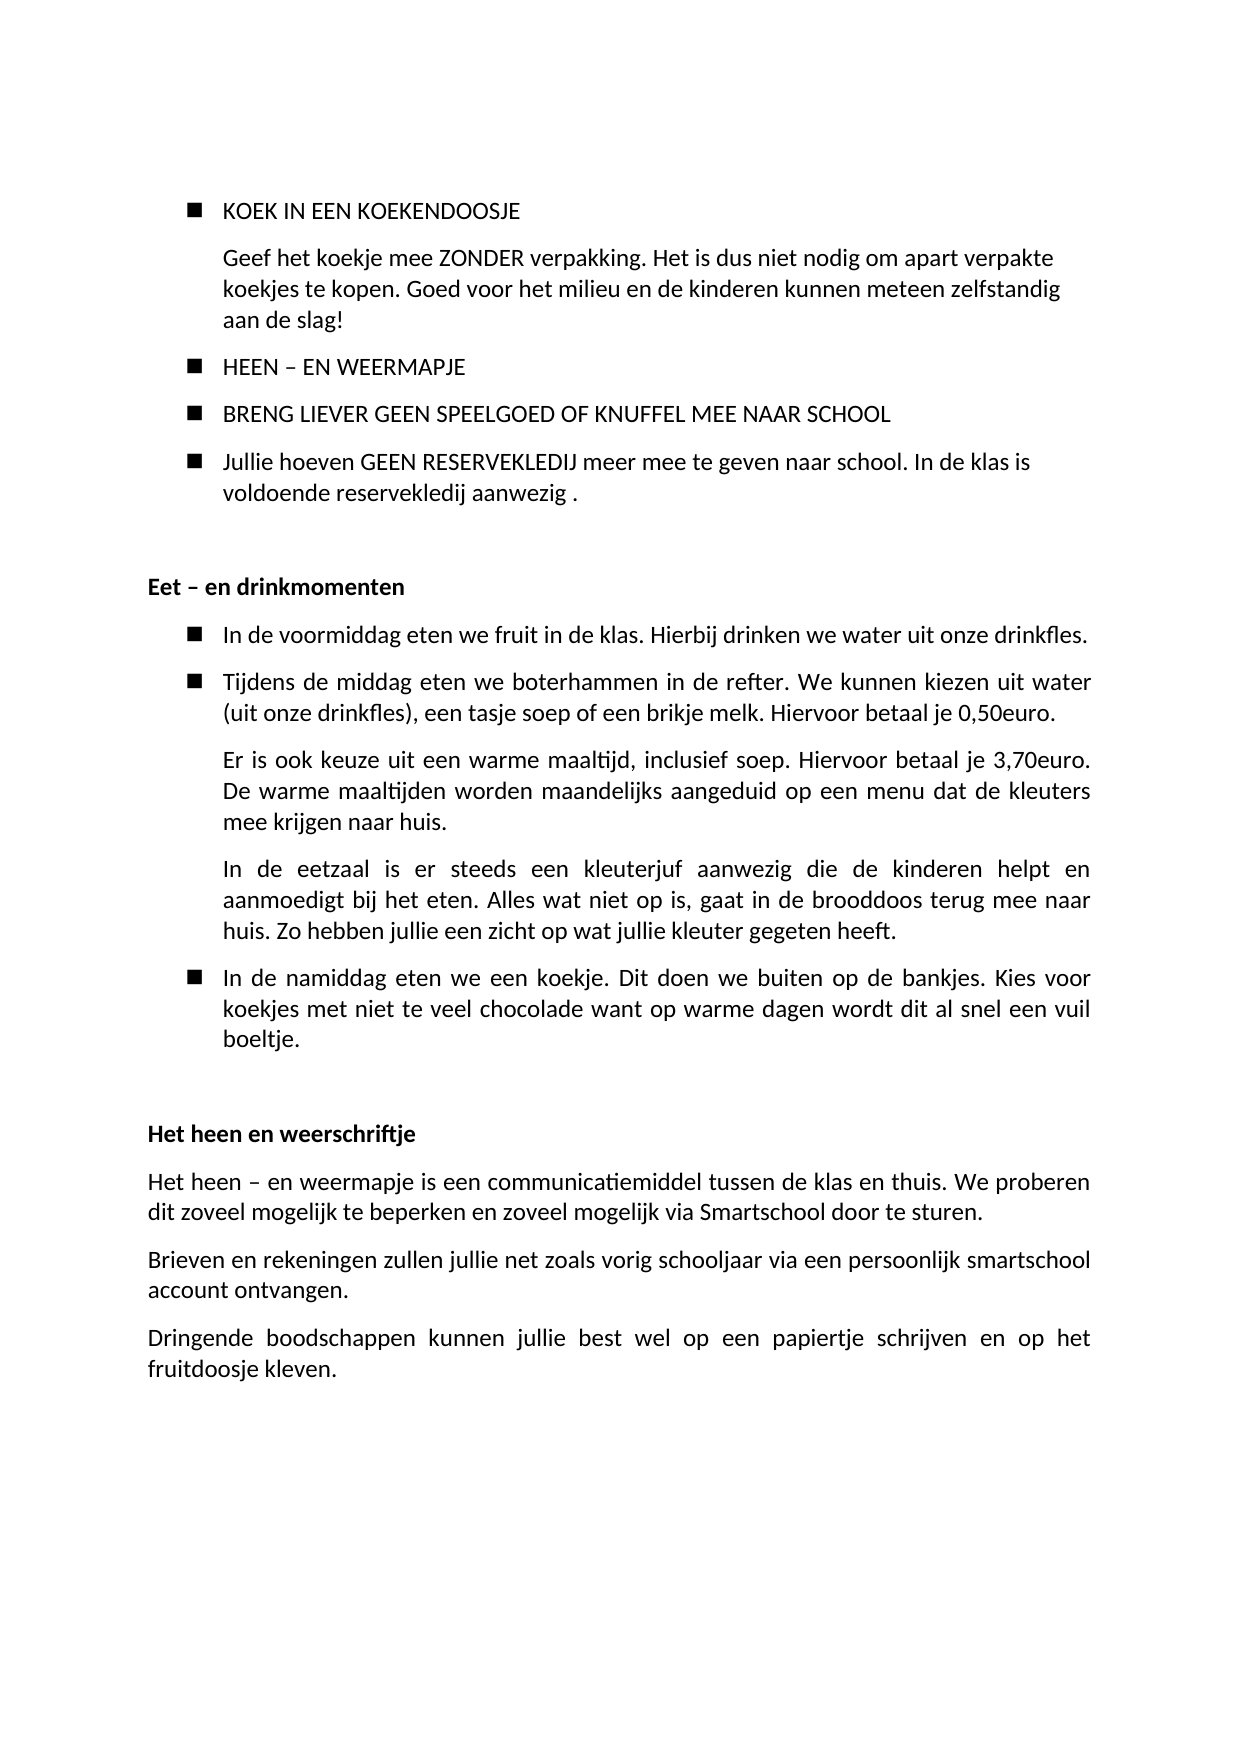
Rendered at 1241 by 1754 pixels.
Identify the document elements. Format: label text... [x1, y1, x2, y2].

list Tijdens de middag eten we boterhammen in de refter. We kunnen kiezen uit water (uit onze drinkfles), een tasje soep of een brikje melk. Hiervoor betaal je 0,50euro. [185, 666, 1093, 728]
list Jullie hoeven GEEN RESERVEKLEDIJ meer mee te geven naar school. In de klas is voldoende reservekledij aanwezig . [185, 446, 1093, 507]
text Brieven en rekeningen zullen jullie net zoals vorig schooljaar via een persoonlijk smartschool account ontvangen. [148, 1244, 1093, 1305]
list HEEN – EN WEERMAPJE [185, 351, 1093, 382]
list KOEK IN EEN KOEKENDOOSJE [185, 195, 1093, 226]
text Het heen – en weermapje is een communicatiemiddel tussen de klas en thuis. We proberen dit zoveel mogelijk te beperken en zoveel mogelijk via Smartschool door te sturen. [148, 1166, 1093, 1227]
list In de namiddag eten we een koekje. Dit doen we buiten op de bankjes. Kies voor koekjes met niet te veel chocolade want op warme dagen wordt dit al snel een vuil boeltje. [185, 962, 1093, 1054]
text Geef het koekje mee ZONDER verpakking. Het is dus niet nodig om apart verpakte koekjes te kopen. Goed voor het milieu en de kinderen kunnen meteen zelfstandig aan de slag! [223, 242, 1093, 334]
text Dringende boodschappen kunnen jullie best wel op een papiertje schrijven en op het fruitdoosje kleven. [148, 1322, 1093, 1383]
text Er is ook keuze uit een warme maaltijd, inclusief soep. Hiervoor betaal je 3,70euro. De warme maaltijden worden maandelijks aangeduid op een menu dat de kleuters mee krijgen naar huis. [223, 744, 1093, 836]
list In de voormiddag eten we fruit in de klas. Hierbij drinken we water uit onze drinkfles. [185, 619, 1093, 649]
text Het heen en weerschriftje [148, 1118, 1093, 1149]
text In de eetzaal is er steeds een kleuterjuf aanwezig die de kinderen helpt en aanmoedigt bij het eten. Alles wat niet op is, gaat in de brooddoos terug mee naar huis. Zo hebben jullie een zicht op wat jullie kleuter gegeten heeft. [223, 853, 1093, 945]
list BRENG LIEVER GEEN SPEELGOED OF KNUFFEL MEE NAAR SCHOOL [185, 399, 1093, 429]
text Eet – en drinkmomenten [148, 572, 1093, 602]
